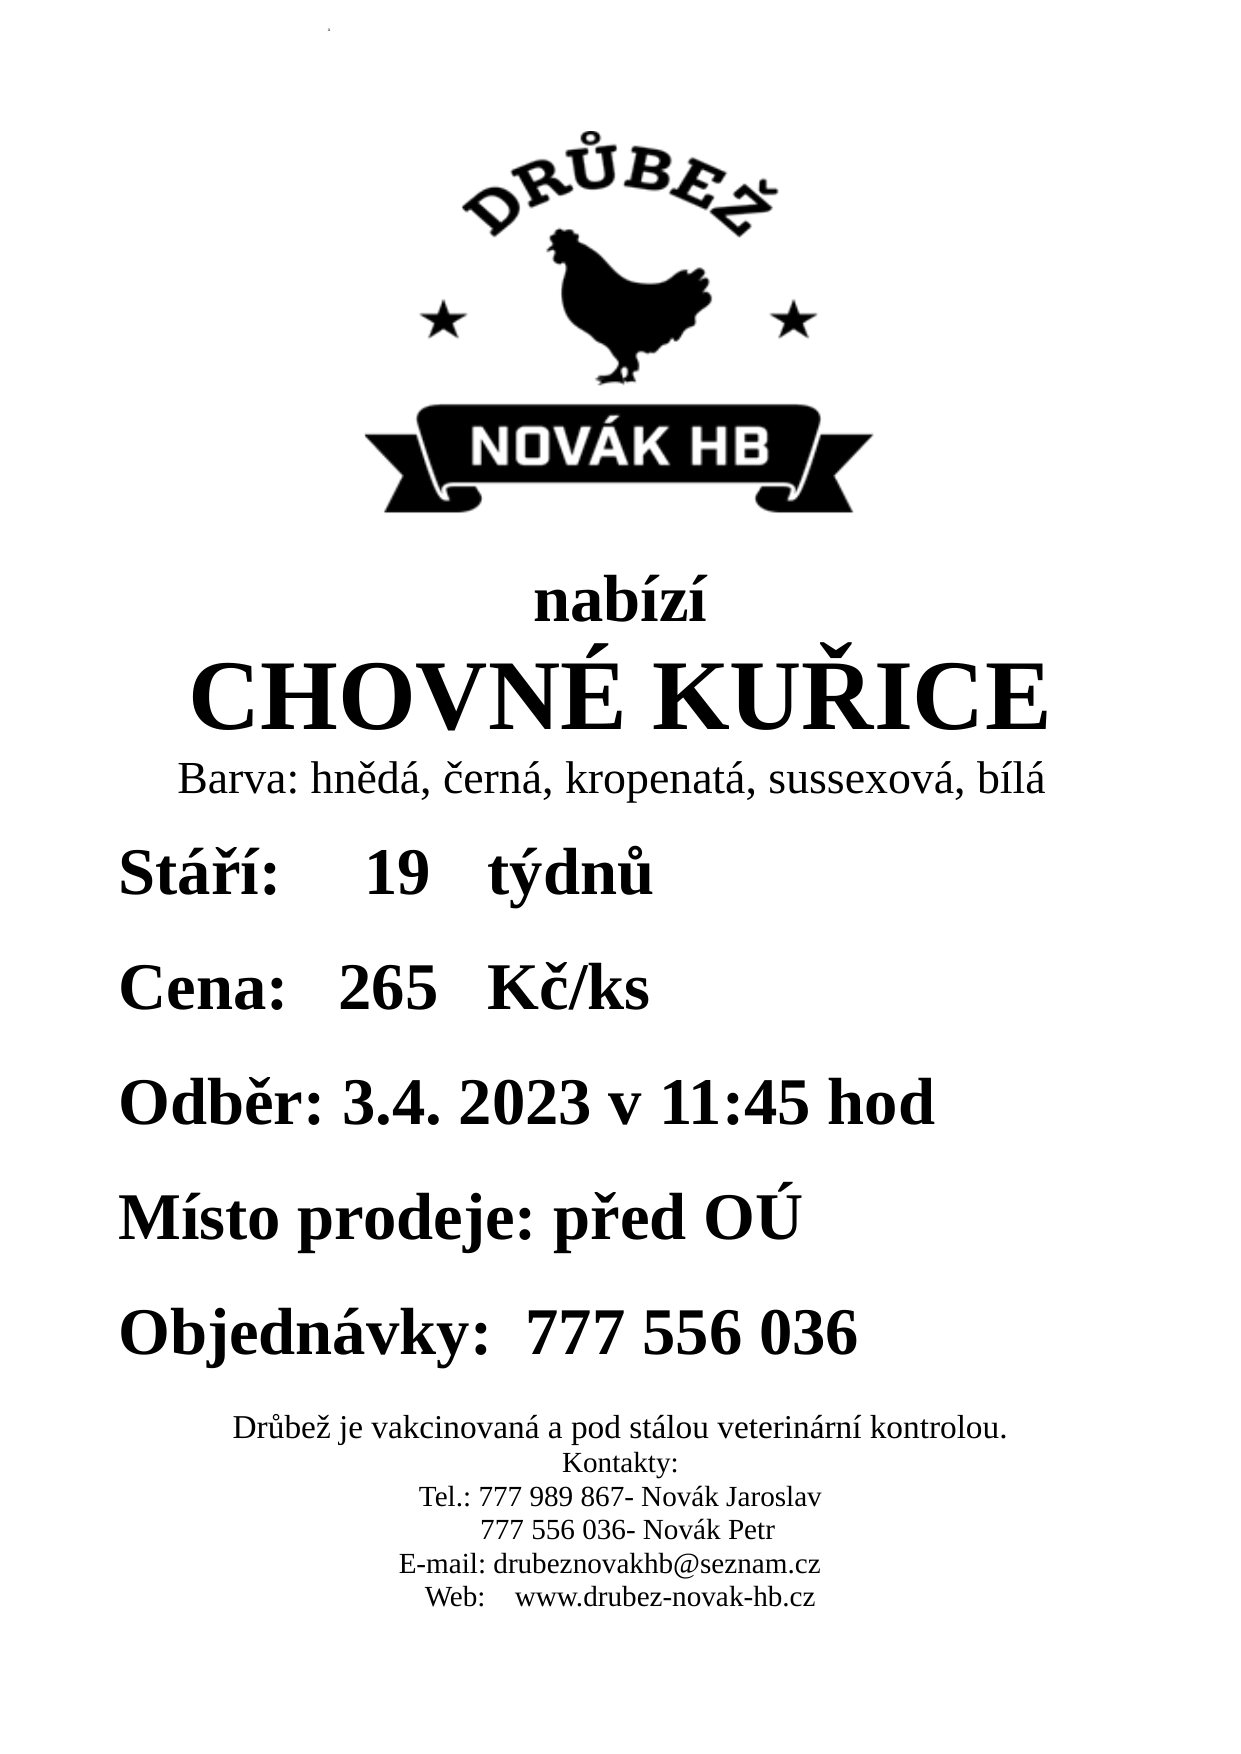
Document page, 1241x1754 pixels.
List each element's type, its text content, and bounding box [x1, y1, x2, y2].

text Místo prodeje: před OÚ [118, 1177, 1122, 1254]
text nabízí [118, 559, 1122, 636]
text CHOVNÉ KUŘICE [118, 636, 1122, 751]
text Barva: hnědá, černá, kropenatá, sussexová, bílá [118, 751, 1122, 803]
text 777 556 036- Novák Petr [118, 1512, 1122, 1546]
text Stáří: 19 týdnů [118, 832, 1122, 909]
text Cena: 265 Kč/ks [118, 947, 1122, 1024]
text Tel.: 777 989 867- Novák Jaroslav [118, 1479, 1122, 1512]
text Objednávky: 777 556 036 [118, 1292, 1122, 1369]
text Drůbež je vakcinovaná a pod stálou veterinární kontrolou. [118, 1407, 1122, 1445]
text E-mail: drubeznovakhb@seznam.cz [118, 1546, 1122, 1579]
text Web: www.drubez-novak-hb.cz [118, 1579, 1122, 1613]
picture [364, 131, 876, 515]
text Odběr: 3.4. 2023 v 11:45 hod [118, 1062, 1122, 1139]
text Kontakty: [118, 1445, 1122, 1479]
